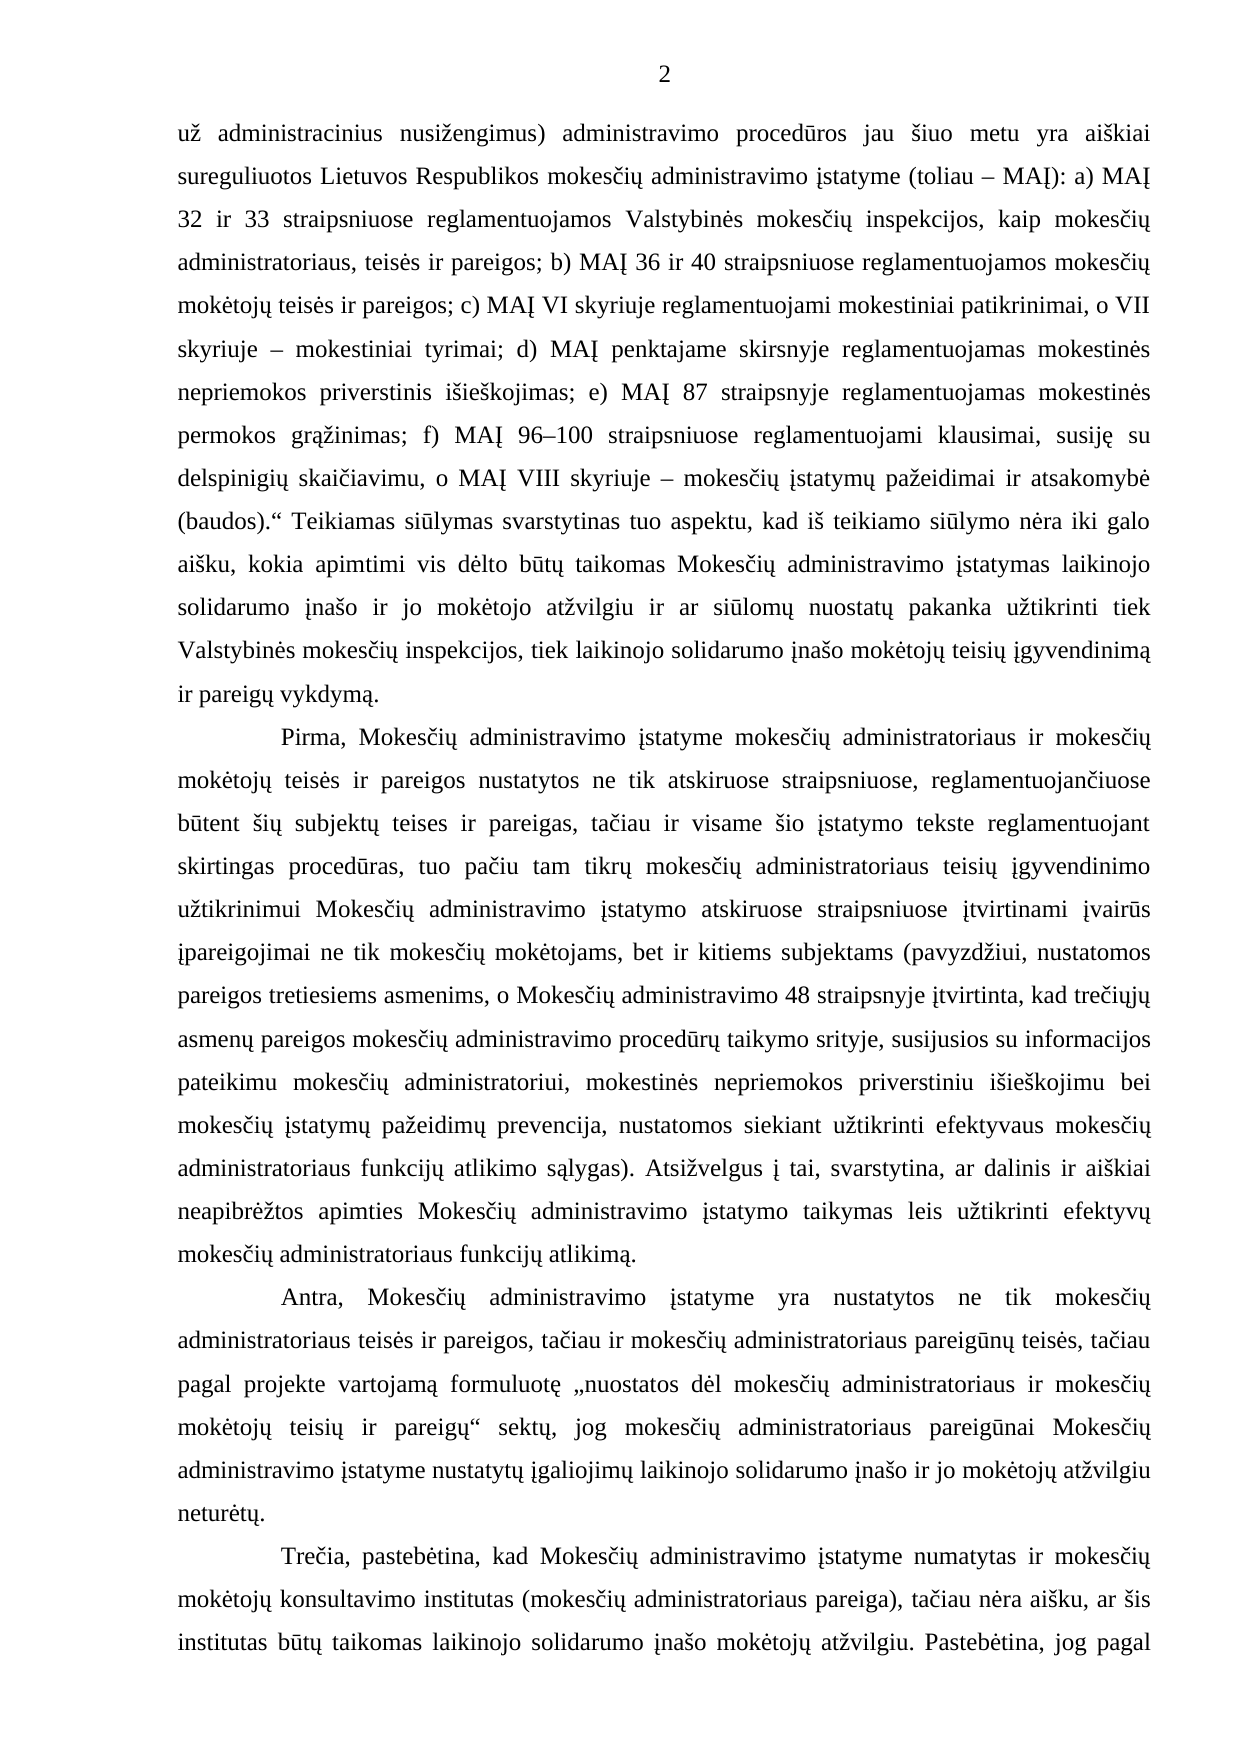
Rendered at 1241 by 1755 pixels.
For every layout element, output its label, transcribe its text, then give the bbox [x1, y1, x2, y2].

text Antra, Mokesčių administravimo įstatyme yra nustatytos ne tik mokesčių administratoriaus teisės ir pareigos, tačiau ir mokesčių administratoriaus pareigūnų teisės, tačiau pagal projekte vartojamą formuluotę „nuostatos dėl mokesčių administratoriaus ir mokesčių mokėtojų teisių ir pareigų“ sektų, jog mokesčių administratoriaus pareigūnai Mokesčių administravimo įstatyme nustatytų įgaliojimų laikinojo solidarumo įnašo ir jo mokėtojų atžvilgiu neturėtų. [177, 1282, 1152, 1527]
text Pirma, Mokesčių administravimo įstatyme mokesčių administratoriaus ir mokesčių mokėtojų teisės ir pareigos nustatytos ne tik atskiruose straipsniuose, reglamentuojančiuose būtent šių subjektų teises ir pareigas, tačiau ir visame šio įstatymo tekste reglamentuojant skirtingas procedūras, tuo pačiu tam tikrų mokesčių administratoriaus teisių įgyvendinimo užtikrinimui Mokesčių administravimo įstatymo atskiruose straipsniuose įtvirtinami įvairūs įpareigojimai ne tik mokesčių mokėtojams, bet ir kitiems subjektams (pavyzdžiui, nustatomos pareigos tretiesiems asmenims, o Mokesčių administravimo 48 straipsnyje įtvirtinta, kad trečiųjų asmenų pareigos mokesčių administravimo procedūrų taikymo srityje, susijusios su informacijos pateikimu mokesčių administratoriui, mokestinės nepriemokos priverstiniu išieškojimu bei mokesčių įstatymų pažeidimų prevencija, nustatomos siekiant užtikrinti efektyvaus mokesčių administratoriaus funkcijų atlikimo sąlygas). Atsižvelgus į tai, svarstytina, ar dalinis ir aiškiai neapibrėžtos apimties Mokesčių administravimo įstatymo taikymas leis užtikrinti efektyvų mokesčių administratoriaus funkcijų atlikimą. [177, 722, 1152, 1268]
text Trečia, pastebėtina, kad Mokesčių administravimo įstatyme numatytas ir mokesčių mokėtojų konsultavimo institutas (mokesčių administratoriaus pareiga), tačiau nėra aišku, ar šis institutas būtų taikomas laikinojo solidarumo įnašo mokėtojų atžvilgiu. Pastebėtina, jog pagal [177, 1541, 1152, 1656]
list už administracinius nusižengimus) administravimo procedūros jau šiuo metu yra aiškiai sureguliuotos Lietuvos Respublikos mokesčių administravimo įstatyme (toliau – MAĮ): a) MAĮ 32 ir 33 straipsniuose reglamentuojamos Valstybinės mokesčių inspekcijos, kaip mokesčių administratoriaus, teisės ir pareigos; b) MAĮ 36 ir 40 straipsniuose reglamentuojamos mokesčių mokėtojų teisės ir pareigos; c) MAĮ VI skyriuje reglamentuojami mokestiniai patikrinimai, o VII skyriuje – mokestiniai tyrimai; d) MAĮ penktajame skirsnyje reglamentuojamas mokestinės nepriemokos priverstinis išieškojimas; e) MAĮ 87 straipsnyje reglamentuojamas mokestinės permokos grąžinimas; f) MAĮ 96–100 straipsniuose reglamentuojami klausimai, susiję su delspinigių skaičiavimu, o MAĮ VIII skyriuje – mokesčių įstatymų pažeidimai ir atsakomybė (baudos).“ Teikiamas siūlymas svarstytinas tuo aspektu, kad iš teikiamo siūlymo nėra iki galo aišku, kokia apimtimi vis dėlto būtų taikomas Mokesčių administravimo įstatymas laikinojo solidarumo įnašo ir jo mokėtojo atžvilgiu ir ar siūlomų nuostatų pakanka užtikrinti tiek Valstybinės mokesčių inspekcijos, tiek laikinojo solidarumo įnašo mokėtojų teisių įgyvendinimą ir pareigų vykdymą. [177, 118, 1152, 707]
